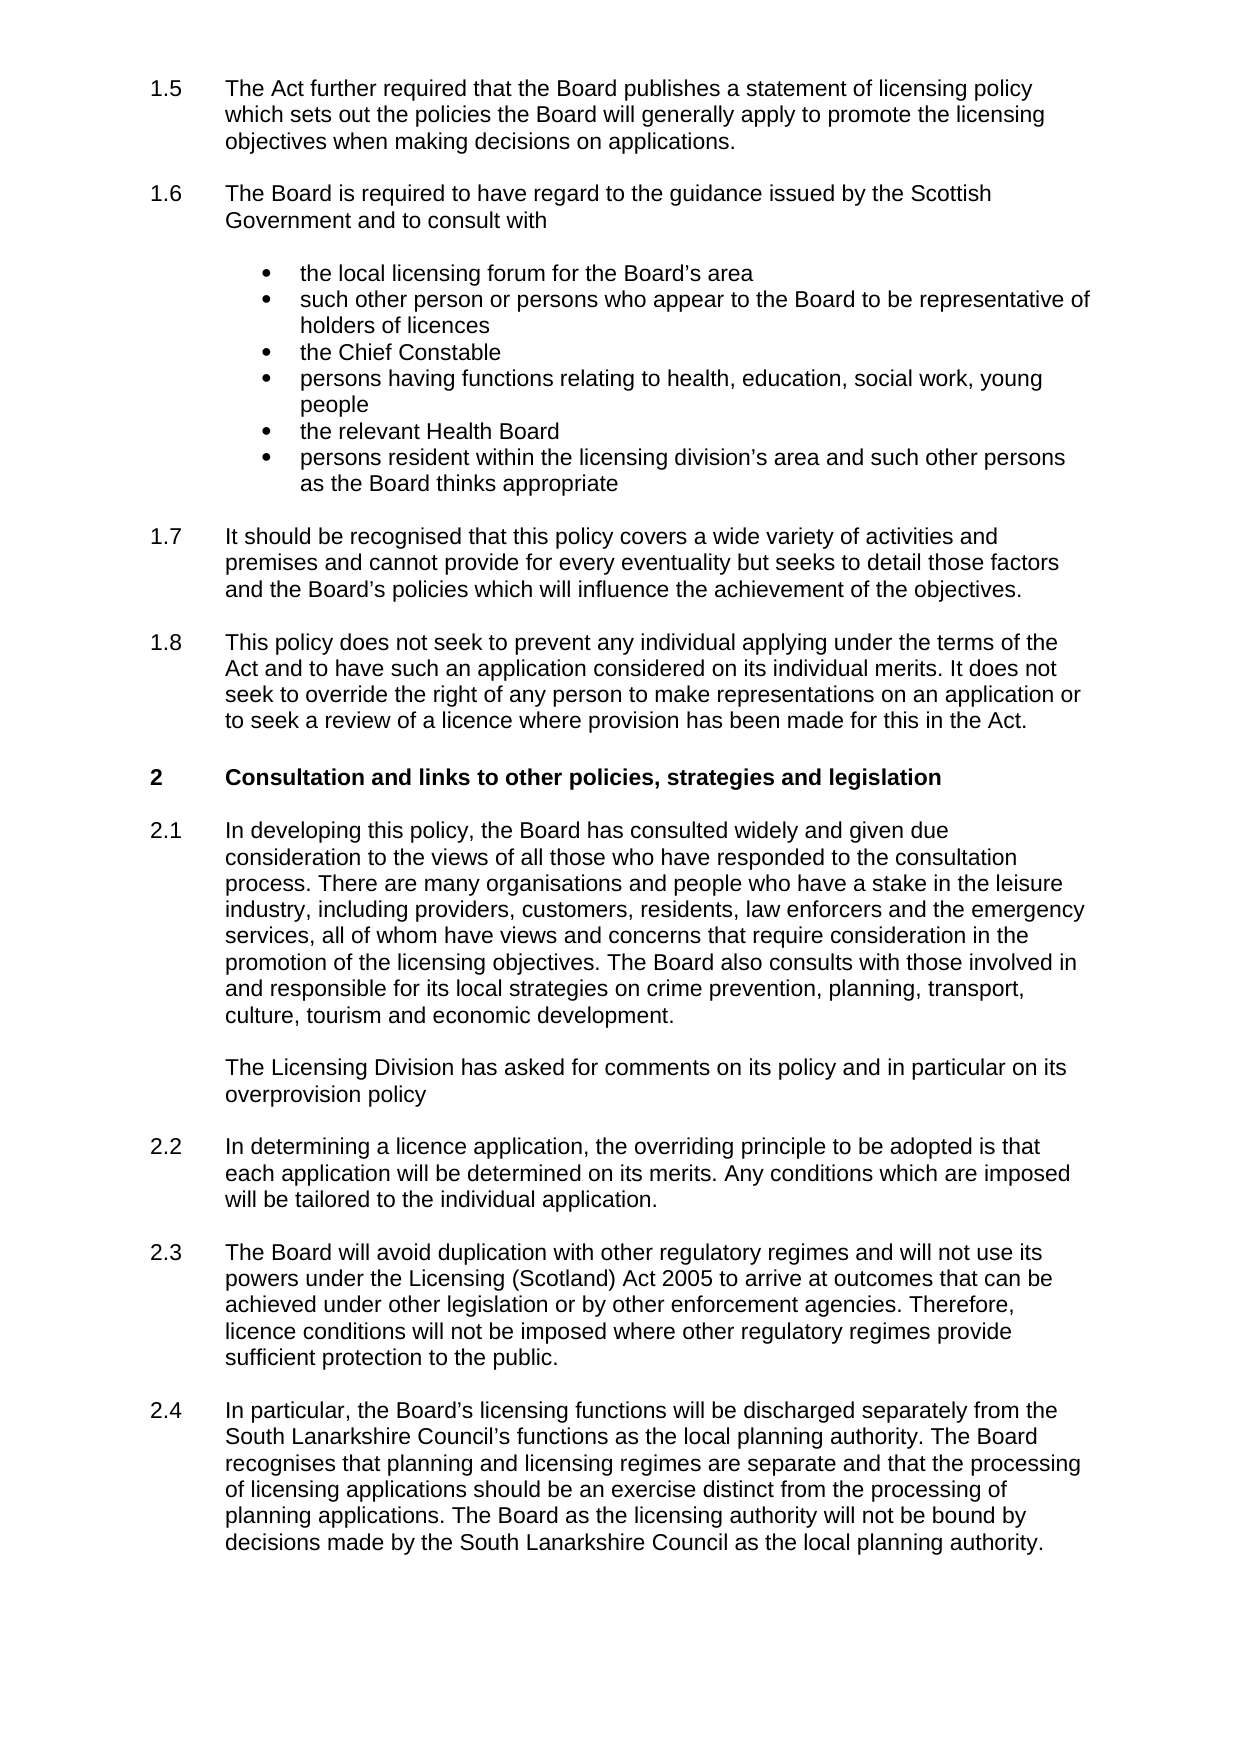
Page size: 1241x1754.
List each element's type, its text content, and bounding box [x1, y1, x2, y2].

list such other person or persons who appear to the Board to be representative of holders of licences [262, 286, 1090, 338]
list In determining a licence application, the overriding principle to be adopted is that each application will be determined on its merits. Any conditions which are imposed will be tailored to the individual application. [150, 1133, 1090, 1212]
list the local licensing forum for the Board’s area [262, 259, 1090, 286]
list the relevant Health Board [262, 418, 1090, 444]
list This policy does not seek to prevent any individual applying under the terms of the Act and to have such an application considered on its individual merits. It does not seek to override the right of any person to make representations on an application or to seek a review of a licence where provision has been made for this in the Act. [150, 628, 1090, 734]
list It should be recognised that this policy covers a wide variety of activities and premises and cannot provide for every eventuality but seeks to detail those factors and the Board’s policies which will influence the achievement of the objectives. [150, 523, 1090, 602]
list In particular, the Board’s licensing functions will be discharged separately from the South Lanarkshire Council’s functions as the local planning authority. The Board recognises that planning and licensing regimes are separate and that the processing of licensing applications should be an exercise distinct from the processing of planning applications. The Board as the licensing authority will not be bound by decisions made by the South Lanarkshire Council as the local planning authority. [150, 1397, 1090, 1555]
list The Act further required that the Board publishes a statement of licensing policy which sets out the policies the Board will generally apply to promote the licensing objectives when making decisions on applications. [150, 75, 1090, 154]
list persons resident within the licensing division’s area and such other persons as the Board thinks appropriate [262, 444, 1090, 497]
subtitle 2 Consultation and links to other policies, strategies and legislation [150, 764, 1090, 791]
list The Board will avoid duplication with other regulatory regimes and will not use its powers under the Licensing (Scotland) Act 2005 to arrive at outcomes that can be achieved under other legislation or by other enforcement agencies. Therefore, licence conditions will not be imposed where other regulatory regimes provide sufficient protection to the public. [150, 1239, 1090, 1371]
text The Licensing Division has asked for comments on its policy and in particular on its overprovision policy [225, 1054, 1090, 1107]
list the Chief Constable [262, 338, 1090, 365]
list persons having functions relating to health, education, social work, young people [262, 365, 1090, 418]
list The Board is required to have regard to the guidance issued by the Scottish Government and to consult with [150, 180, 1090, 233]
list In developing this policy, the Board has consulted widely and given due consideration to the views of all those who have responded to the consultation process. There are many organisations and people who have a stake in the leisure industry, including providers, customers, residents, law enforcers and the emergency services, all of whom have views and concerns that require consideration in the promotion of the licensing objectives. The Board also consults with those involved in and responsible for its local strategies on crime prevention, planning, transport, culture, tourism and economic development. [150, 817, 1090, 1028]
